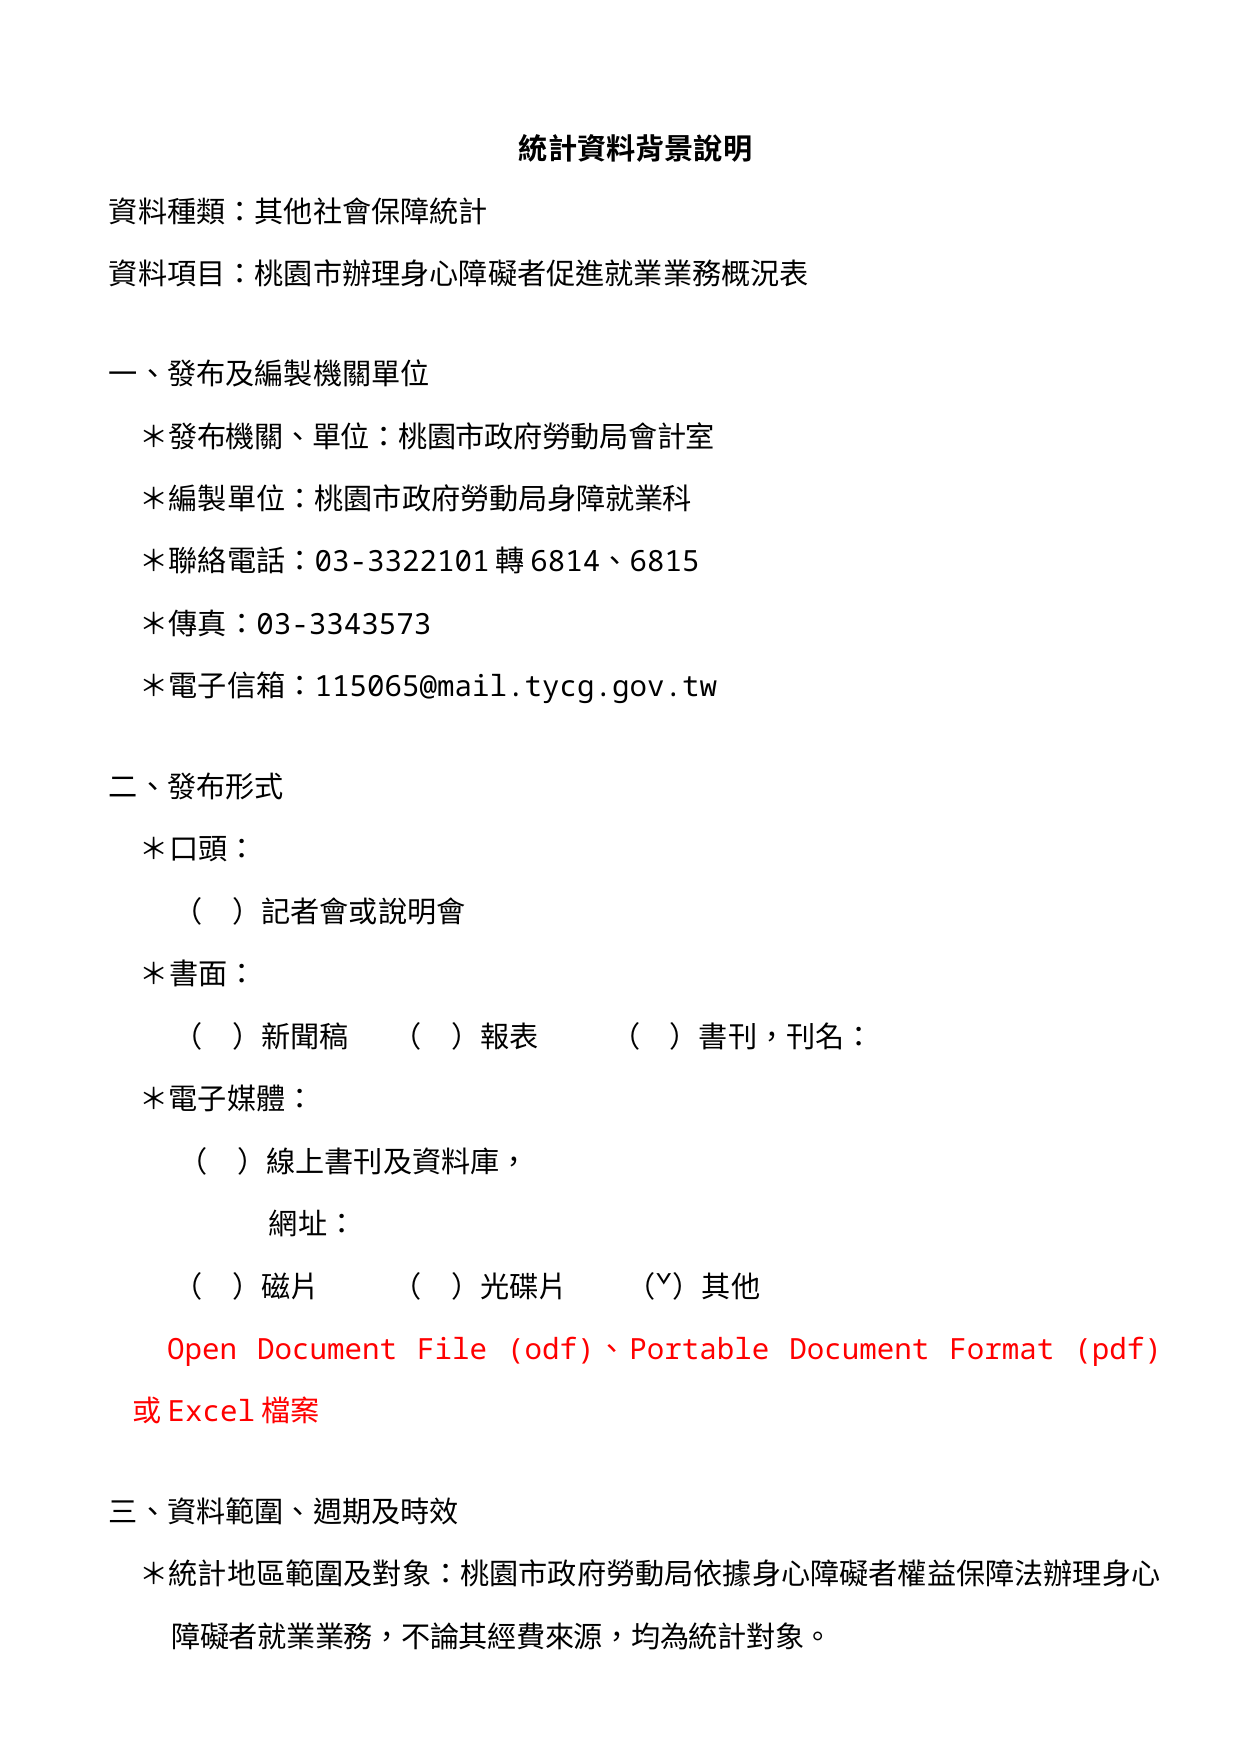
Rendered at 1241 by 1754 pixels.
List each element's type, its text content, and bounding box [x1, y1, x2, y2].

table_header 統計資料背景說明 資料種類：其他社會保障統計 資料項目：桃園市辦理身心障礙者促進就業業務概況表 一、發布及編製機關單位 ＊發布機關、單位：桃園市政府勞動局會計室 ＊編製單位：桃園市政府勞動局身障就業科 ＊聯絡電話：03-3322101轉6814、6815 ＊傳真：03-3343573 ＊電子信箱：115065@mail.tycg.gov.tw 二、發布形式 口頭： （ ）記者會或說明會 書面： （ ）新聞稿 （ ）報表 （ ）書刊，刊名： ＊電子媒體： （ ）線上書刊及資料庫， 網址： （ ）磁片 （ ）光碟片 （ˇ）其他 Open Document File (odf)、Portable Document Format (pdf) 或Excel檔案 三、資料範圍、週期及時效 ＊統計地區範圍及對象：桃園市政府勞動局依據身心障礙者權益保障法辦理身心障礙者就業業務，不論其經費來源，均為統計對象。 [98, 105, 1173, 1655]
